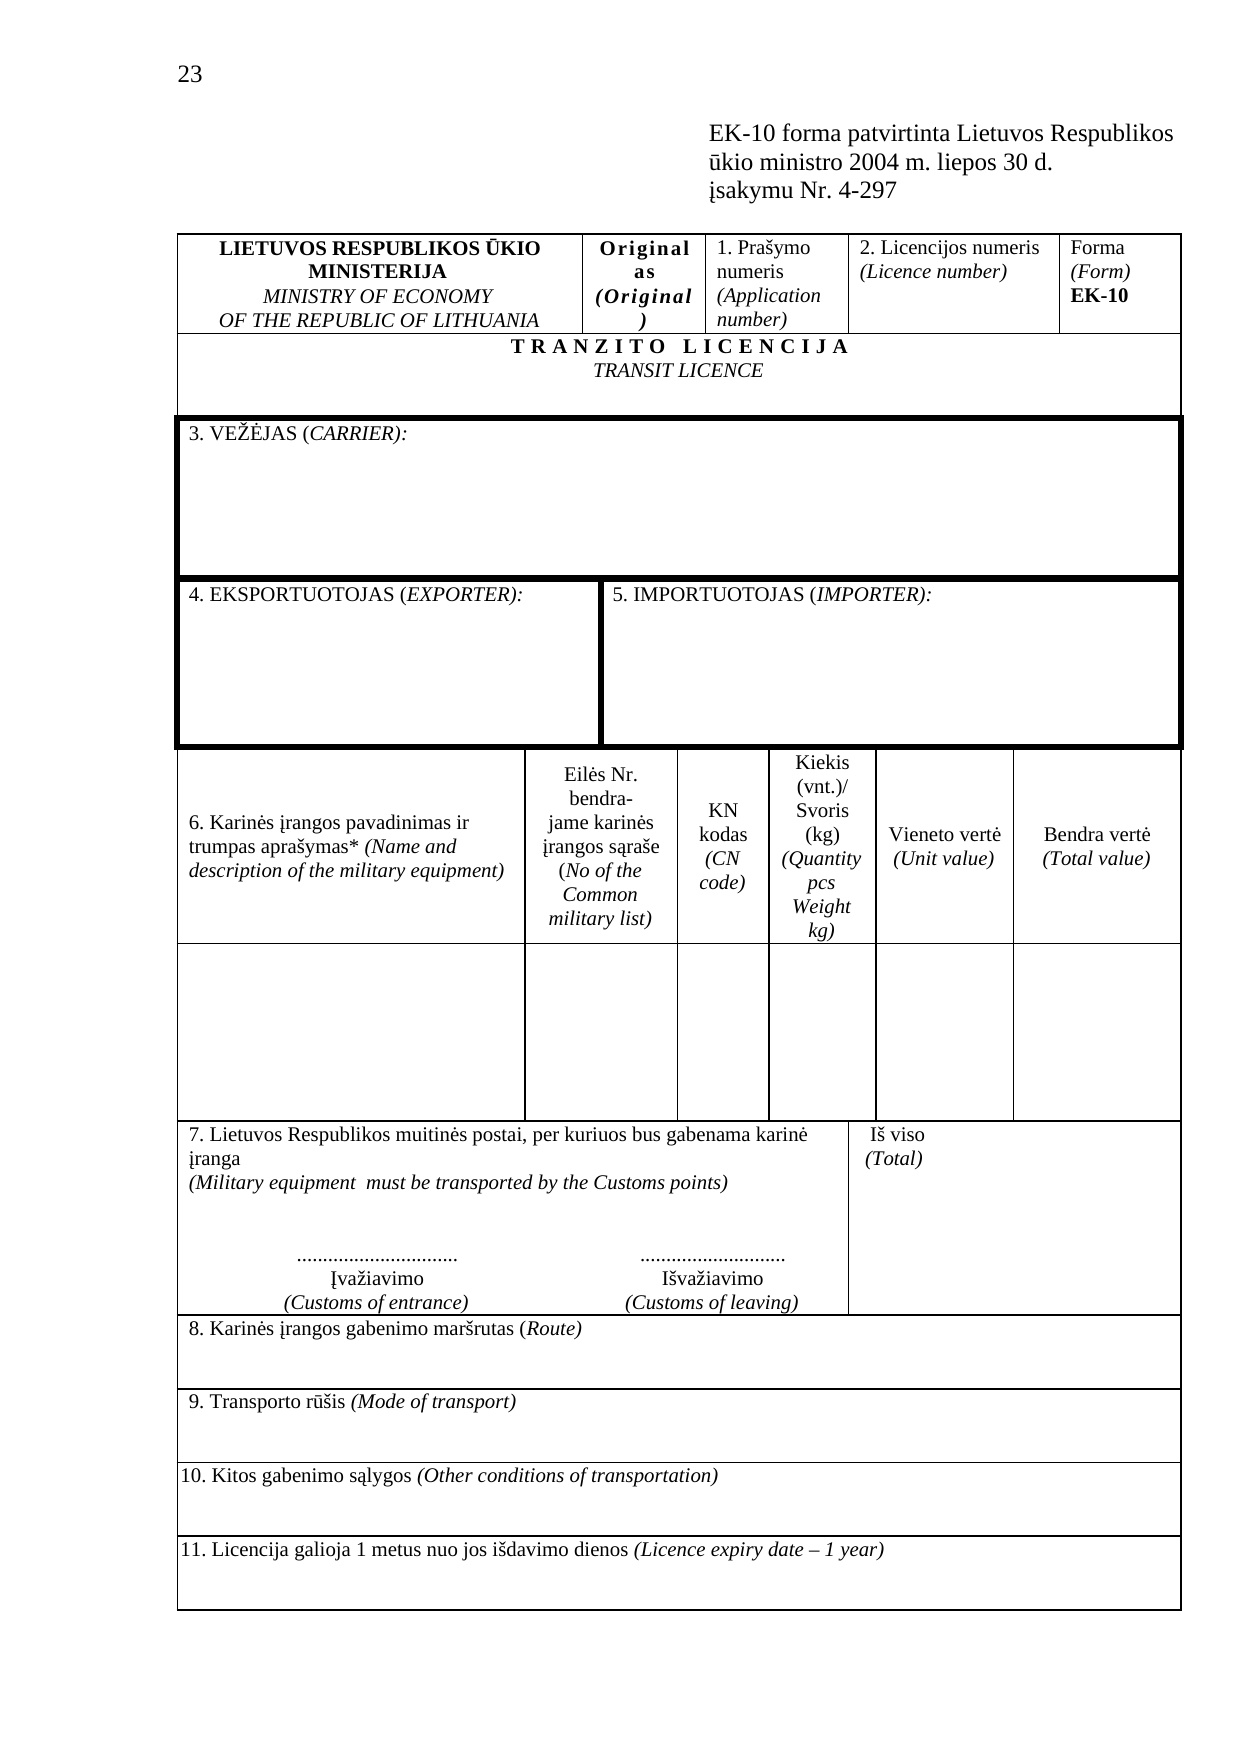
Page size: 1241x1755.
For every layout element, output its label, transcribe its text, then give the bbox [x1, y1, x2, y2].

table_cell [678, 1031, 768, 1061]
table_cell [877, 1061, 1013, 1090]
table_header LIETUVOS RESPUBLIKOS ŪKIO MINISTERIJA MINISTRY OF ECONOMY OF THE REPUBLIC OF LITHUANIA [178, 235, 582, 332]
table_cell 7. Lietuvos Respublikos muitinės postai, per kuriuos bus gabenama karinė įranga (Military equipment must be transported by the Customs points) [178, 1122, 848, 1218]
table_cell 3. VEŽĖJAS (CARRIER): [180, 421, 1178, 575]
table_cell [1014, 972, 1180, 1002]
table_cell [1014, 1002, 1180, 1031]
table_cell [1014, 1061, 1180, 1090]
table_cell [1014, 1031, 1180, 1061]
table_cell [178, 972, 524, 1002]
table_cell ............................... Įvažiavimo (Customs of entrance) [178, 1218, 577, 1314]
table_cell [526, 1061, 677, 1090]
table_cell [770, 1031, 875, 1061]
table_cell [877, 944, 1013, 972]
table_cell 5. IMPORTUOTOJAS (IMPORTER): [604, 582, 1178, 744]
table_cell [877, 972, 1013, 1002]
text ūkio ministro 2004 m. liepos 30 d. [177, 147, 1181, 176]
table_cell [877, 1002, 1013, 1031]
table_cell Iš viso (Total) [849, 1122, 1180, 1218]
table_cell [526, 1031, 677, 1061]
table_cell Bendra vertė (Total value) [1014, 750, 1180, 942]
table_header 1. Prašymo numeris (Application number) [706, 235, 848, 332]
table_cell Kiekis (vnt.)/ Svoris (kg) (Quantity pcs Weight kg) [770, 750, 875, 942]
table_cell 4. EKSPORTUOTOJAS (EXPORTER): [180, 582, 598, 744]
table_cell [178, 1061, 524, 1090]
table_cell [770, 1090, 875, 1120]
table_cell [849, 1218, 1180, 1314]
table_cell [770, 1002, 875, 1031]
table_cell ............................ Išvažiavimo (Customs of leaving) [577, 1218, 848, 1314]
table_cell [678, 1061, 768, 1090]
table_cell [770, 1061, 875, 1090]
table_cell [1014, 1090, 1180, 1120]
text EK-10 forma patvirtinta Lietuvos Respublikos [709, 118, 1181, 147]
table_cell [678, 972, 768, 1002]
table_cell [678, 1002, 768, 1031]
table_cell KN kodas (CN code) [678, 750, 768, 942]
table_cell 9. Transporto rūšis (Mode of transport) [178, 1390, 1180, 1462]
table_cell 10. Kitos gabenimo sąlygos (Other conditions of transportation) [178, 1463, 1180, 1535]
table_cell [526, 972, 677, 1002]
table_header Originalas (Original) [583, 235, 705, 332]
table_cell Vieneto vertė (Unit value) [877, 750, 1013, 942]
table_header Forma (Form) EK-10 [1060, 235, 1180, 332]
table_cell [770, 972, 875, 1002]
table_cell [1014, 944, 1180, 972]
table_cell [178, 1090, 524, 1120]
table_cell [526, 1002, 677, 1031]
table_cell [526, 1090, 677, 1120]
text įsakymu Nr. 4-297 [177, 176, 1181, 204]
table_cell [178, 1031, 524, 1061]
table_cell 8. Karinės įrangos gabenimo maršrutas (Route) [178, 1316, 1180, 1388]
table_cell [678, 944, 768, 972]
table_header 2. Licencijos numeris (Licence number) [849, 235, 1059, 332]
table_cell [877, 1031, 1013, 1061]
table_cell Eilės Nr. bendra- jame karinės įrangos sąraše (No of the Common military list) [526, 750, 677, 942]
table_cell [770, 944, 875, 972]
table_cell [178, 944, 524, 972]
table_cell [178, 1002, 524, 1031]
table_cell [526, 944, 677, 972]
table_cell [678, 1090, 768, 1120]
table_cell [877, 1090, 1013, 1120]
table_cell 11. Licencija galioja 1 metus nuo jos išdavimo dienos (Licence expiry date – 1 year) [178, 1537, 1180, 1609]
table_cell 6. Karinės įrangos pavadinimas ir trumpas aprašymas* (Name and description of the military equipment) [178, 750, 524, 942]
table_cell Tranzito licencija TRANSIT LICENCE [178, 334, 1180, 415]
